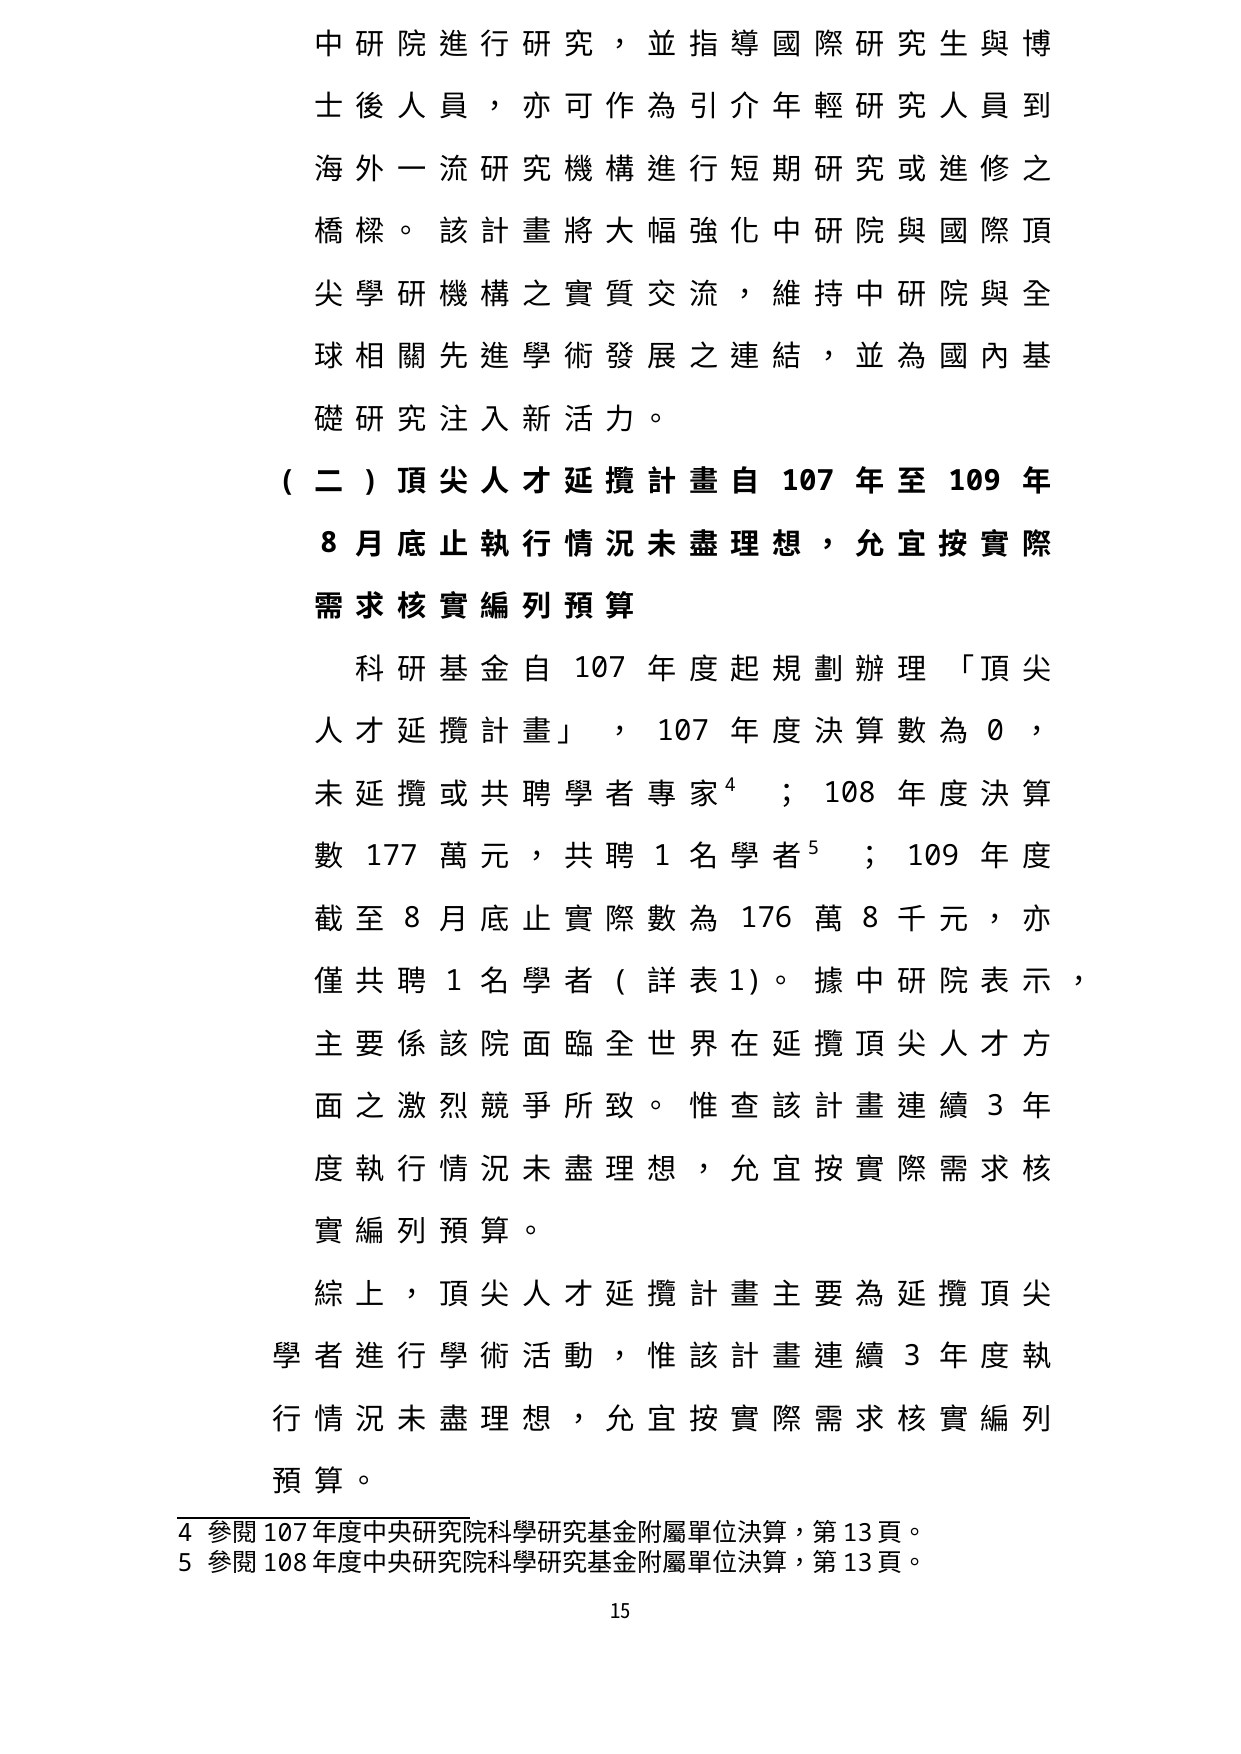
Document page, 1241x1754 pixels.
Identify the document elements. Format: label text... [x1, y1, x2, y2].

text (二)頂尖人才延攬計畫自107年至109年8月底止執行情況未盡理想，允宜按實際需求核實編列預算 [242, 437, 1058, 625]
text 中研院進行研究，並指導國際研究生與博士後人員，亦可作為引介年輕研究人員到海外一流研究機構進行短期研究或進修之橋樑。該計畫將大幅強化中研院與國際頂尖學研機構之實質交流，維持中研院與全球相關先進學術發展之連結，並為國內基礎研究注入新活力。 [271, 0, 1058, 437]
text 綜上，頂尖人才延攬計畫主要為延攬頂尖學者進行學術活動，惟該計畫連續3年度執行情況未盡理想，允宜按實際需求核實編列預算。 [242, 1250, 1058, 1500]
text 科研基金自107年度起規劃辦理「頂尖人才延攬計畫」，107年度決算數為0，未延攬或共聘學者專家；108年度決算數177萬元，共聘1名學者；109年度截至8月底止實際數為176萬8千元，亦僅共聘1名學者(詳表1)。據中研院表示，主要係該院面臨全世界在延攬頂尖人才方面之激烈競爭所致。惟查該計畫連續3年度執行情況未盡理想，允宜按實際需求核實編列預算。 [271, 625, 1058, 1250]
text 參閱108年度中央研究院科學研究基金附屬單位決算，第13頁。 [177, 1548, 1063, 1577]
text 參閱107年度中央研究院科學研究基金附屬單位決算，第13頁。 [177, 1518, 1063, 1548]
